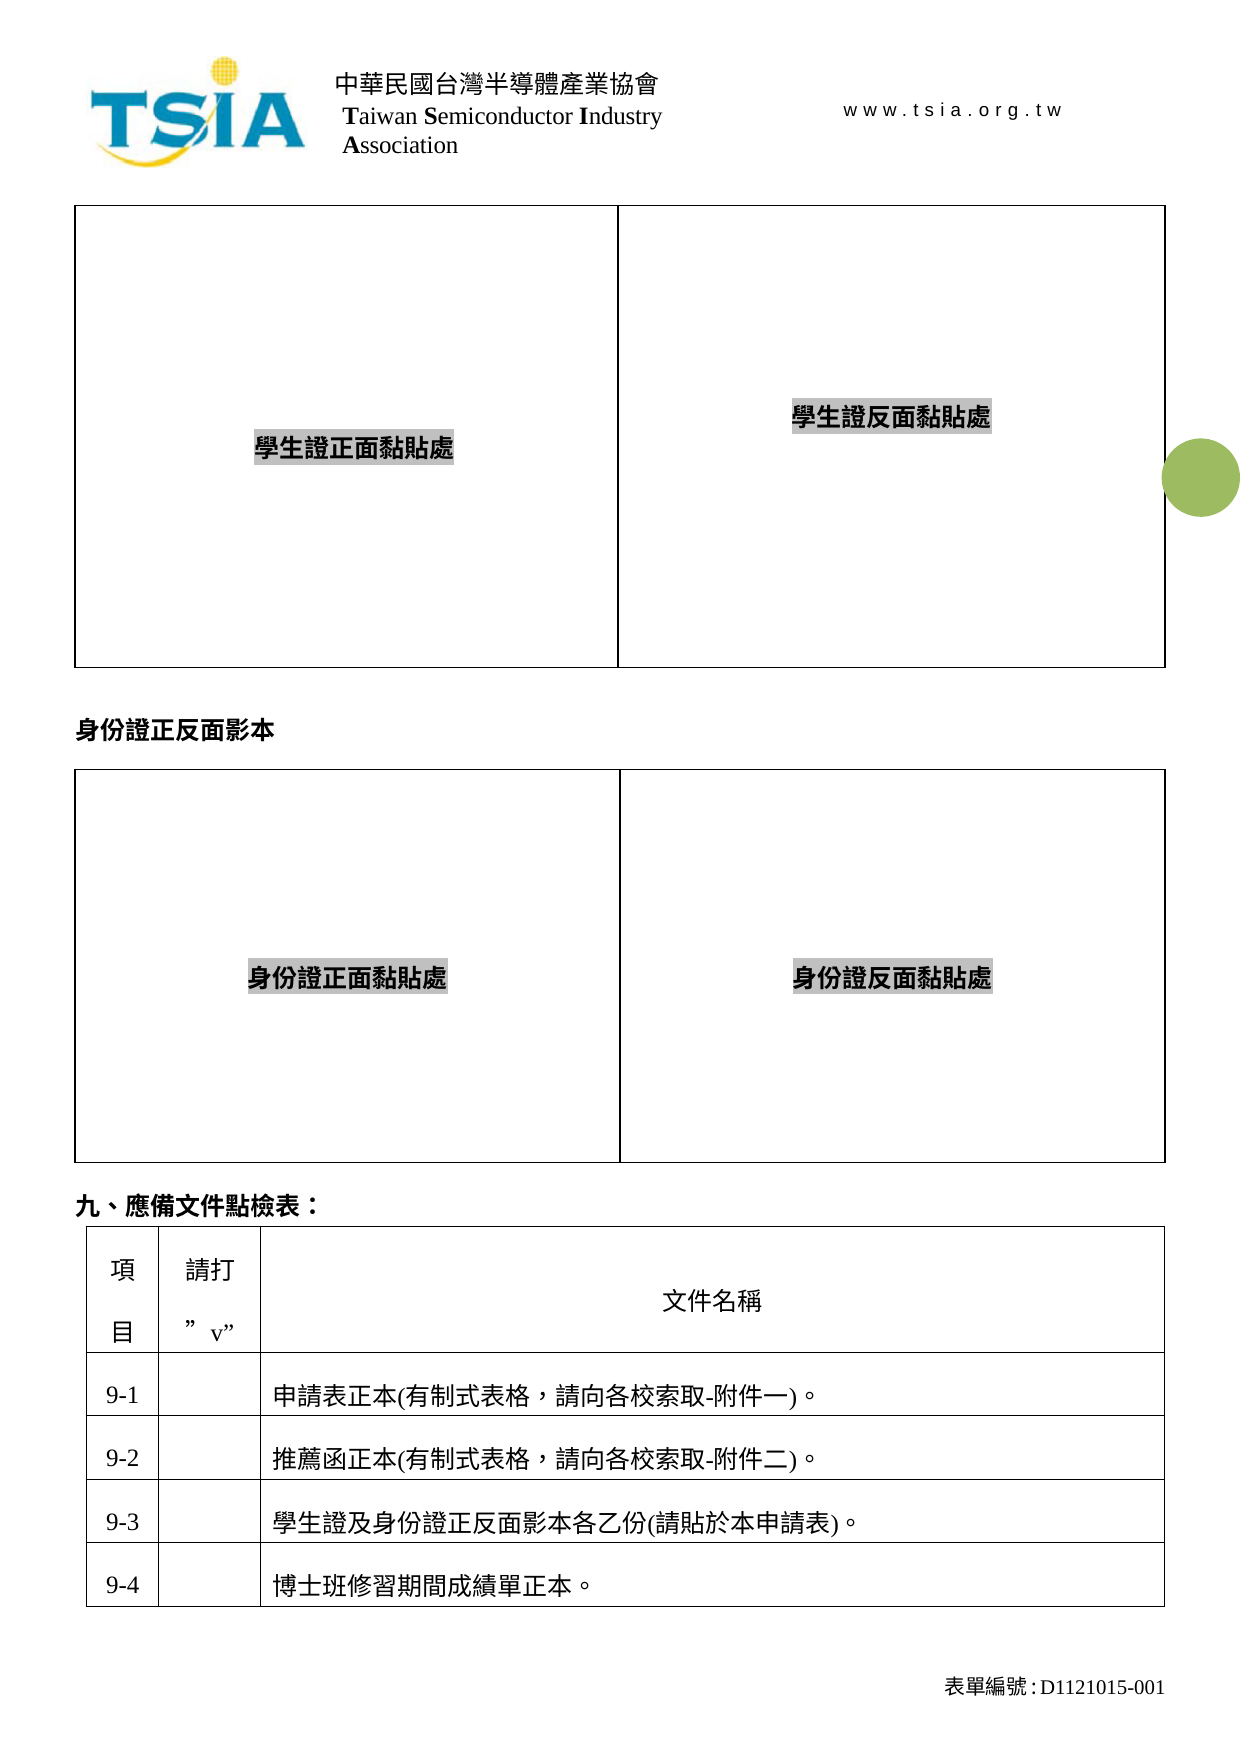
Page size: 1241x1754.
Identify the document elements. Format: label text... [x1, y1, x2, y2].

table_header 學生證正面黏貼處 [76, 206, 617, 667]
table_header 項目 [87, 1227, 158, 1352]
table_cell [159, 1480, 260, 1542]
table_header 身份證正面黏貼處 [76, 770, 619, 1161]
table_cell 學生證及身份證正反面影本各乙份(請貼於本申請表)。 [261, 1480, 1164, 1542]
table_cell 9-1 [87, 1353, 158, 1415]
table_cell 9-4 [87, 1543, 158, 1606]
table_header 文件名稱 [261, 1227, 1164, 1352]
table_header 身份證反面黏貼處 [621, 770, 1164, 1161]
table_header 學生證反面黏貼處 [619, 206, 1164, 667]
table_cell [159, 1353, 260, 1415]
table_cell [159, 1416, 260, 1479]
table_cell 博士班修習期間成績單正本。 [261, 1543, 1164, 1606]
table_cell [159, 1543, 260, 1606]
table_cell 9-2 [87, 1416, 158, 1479]
text 九、應備文件點檢表： [75, 1163, 1165, 1226]
table_cell 9-3 [87, 1480, 158, 1542]
table_cell 申請表正本(有制式表格，請向各校索取-附件一)。 [261, 1353, 1164, 1415]
table_header 請打”v” [159, 1227, 260, 1352]
text 身份證正反面影本 [75, 687, 1165, 750]
table_cell 推薦函正本(有制式表格，請向各校索取-附件二)。 [261, 1416, 1164, 1479]
